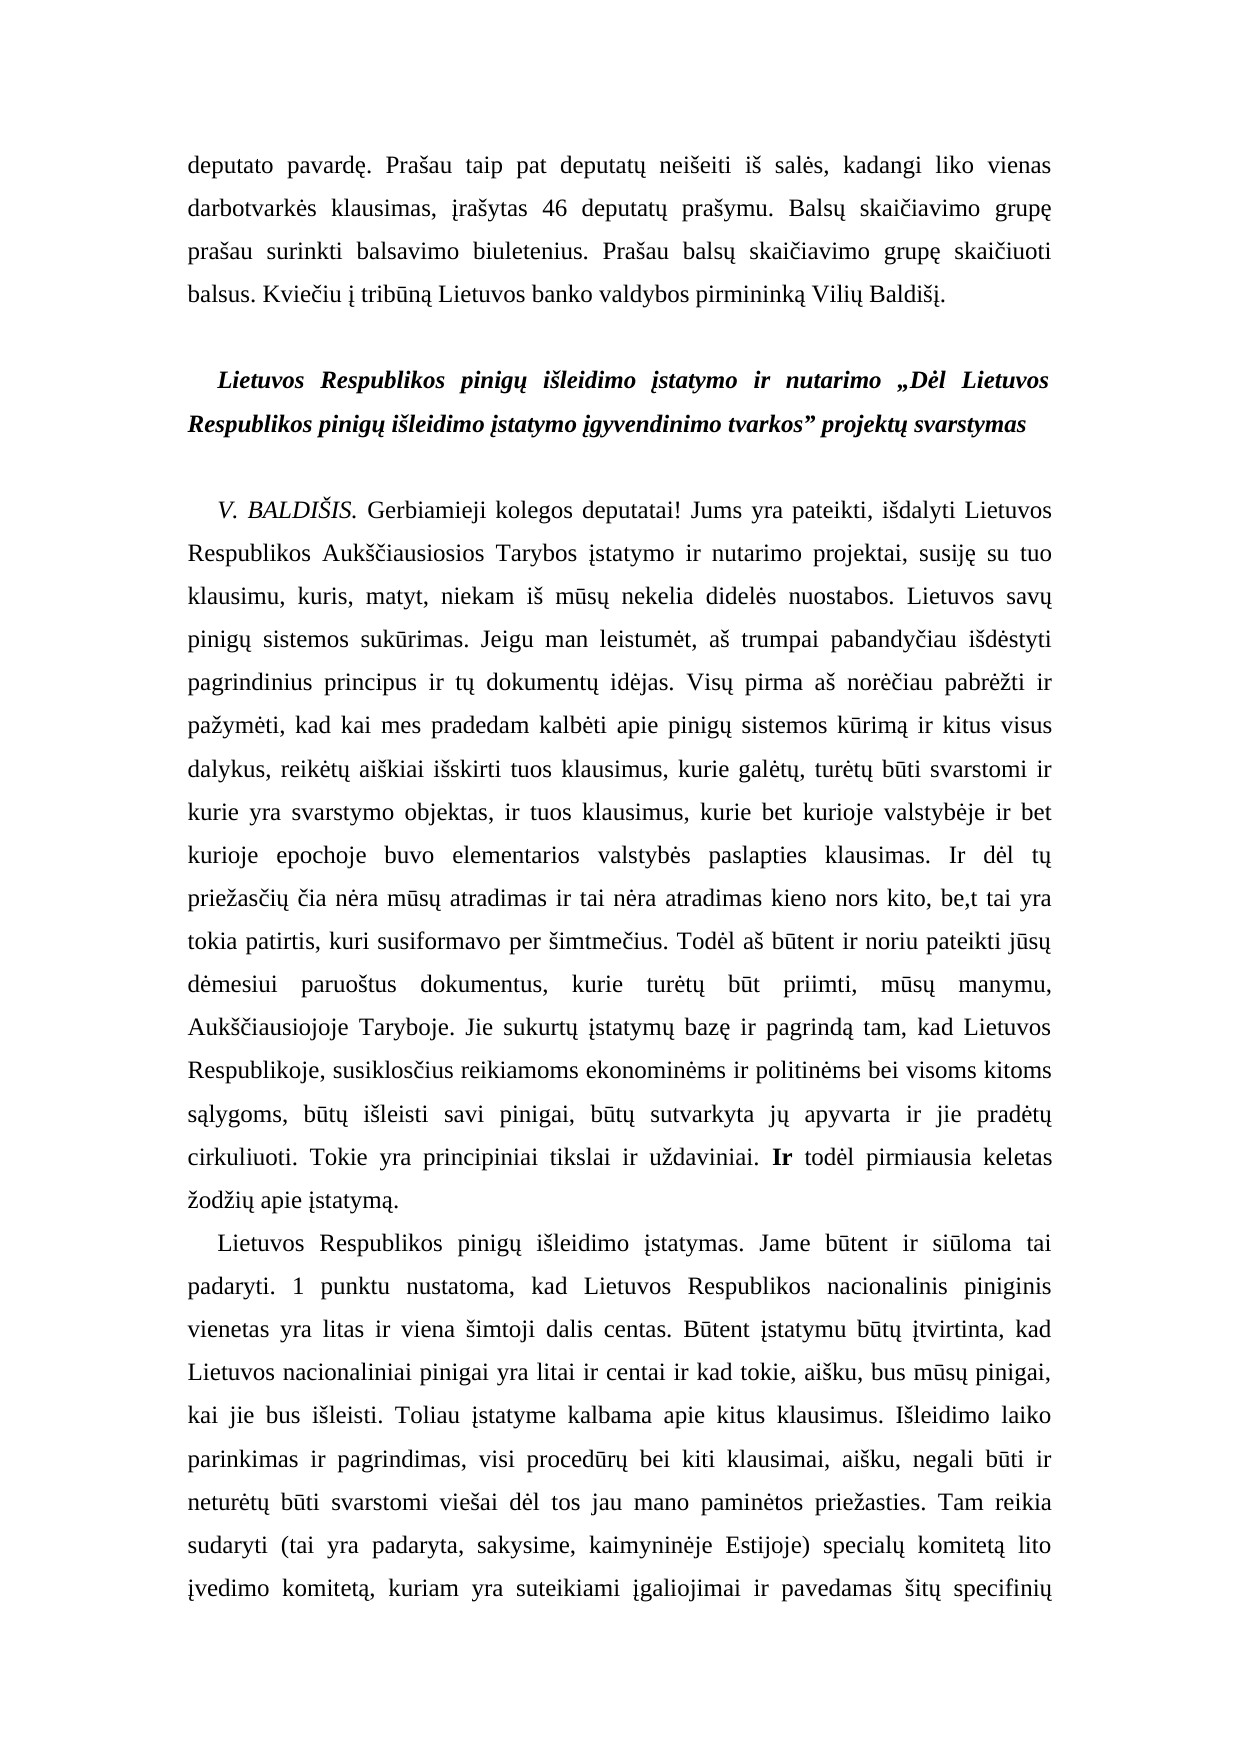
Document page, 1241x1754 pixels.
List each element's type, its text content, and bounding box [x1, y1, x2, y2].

text V. BALDIŠIS. Gerbiamieji kolegos deputatai! Jums yra pateikti, išdalyti Lietuvos Respublikos Aukščiausiosios Tarybos įstatymo ir nutarimo projektai, susiję su tuo klausimu, kuris, matyt, niekam iš mūsų nekelia didelės nuostabos. Lietuvos savų pinigų sistemos sukūrimas. Jeigu man leistumėt, aš trumpai pabandyčiau išdėstyti pagrindinius principus ir tų dokumentų idėjas. Visų pirma aš norėčiau pabrėžti ir pažymėti, kad kai mes pradedam kalbėti apie pinigų sistemos kūrimą ir kitus visus dalykus, reikėtų aiškiai išskirti tuos klausimus, kurie galėtų, turėtų būti svarstomi ir kurie yra svarstymo objektas, ir tuos klausimus, kurie bet kurioje valstybėje ir bet kurioje epochoje buvo elementarios valstybės paslapties klausimas. Ir dėl tų priežasčių čia nėra mūsų atradimas ir tai nėra atradimas kieno nors kito, be,t tai yra tokia patirtis, kuri susiformavo per šimtmečius. Todėl aš būtent ir noriu pateikti jūsų dėmesiui paruoštus dokumentus, kurie turėtų būt priimti, mūsų manymu, Aukščiausiojoje Taryboje. Jie sukurtų įstatymų bazę ir pagrindą tam, kad Lietuvos Respublikoje, susiklosčius reikiamoms ekonominėms ir politinėms bei visoms kitoms sąlygoms, būtų išleisti savi pinigai, būtų sutvarkyta jų apyvarta ir jie pradėtų cirkuliuoti. Tokie yra principiniai tikslai ir uždaviniai. Ir todėl pirmiausia keletas žodžių apie įstatymą. [187, 495, 1053, 1214]
text Lietuvos Respublikos pinigų išleidimo įstatymas. Jame būtent ir siūloma tai padaryti. 1 punktu nustatoma, kad Lietuvos Respublikos nacionalinis piniginis vienetas yra litas ir viena šimtoji dalis centas. Būtent įstatymu būtų įtvirtinta, kad Lietuvos nacionaliniai pinigai yra litai ir centai ir kad tokie, aišku, bus mūsų pinigai, kai jie bus išleisti. Toliau įstatyme kalbama apie kitus klausimus. Išleidimo laiko parinkimas ir pagrindimas, visi procedūrų bei kiti klausimai, aišku, negali būti ir neturėtų būti svarstomi viešai dėl tos jau mano paminėtos priežasties. Tam reikia sudaryti (tai yra padaryta, sakysime, kaimyninėje Estijoje) specialų komitetą lito įvedimo komitetą, kuriam yra suteikiami įgaliojimai ir pavedamas šitų specifinių [187, 1228, 1053, 1602]
text Lietuvos Respublikos pinigų išleidimo įstatymo ir nutarimo „Dėl Lietuvos Respublikos pinigų išleidimo įstatymo įgyvendinimo tvarkos” projektų svarstymas [187, 366, 1053, 437]
text deputato pavardę. Prašau taip pat deputatų neišeiti iš salės, kadangi liko vienas darbotvarkės klausimas, įrašytas 46 deputatų prašymu. Balsų skaičiavimo grupę prašau surinkti balsavimo biuletenius. Prašau balsų skaičiavimo grupę skaičiuoti balsus. Kviečiu į tribūną Lietuvos banko valdybos pirmininką Vilių Baldišį. [187, 150, 1053, 308]
